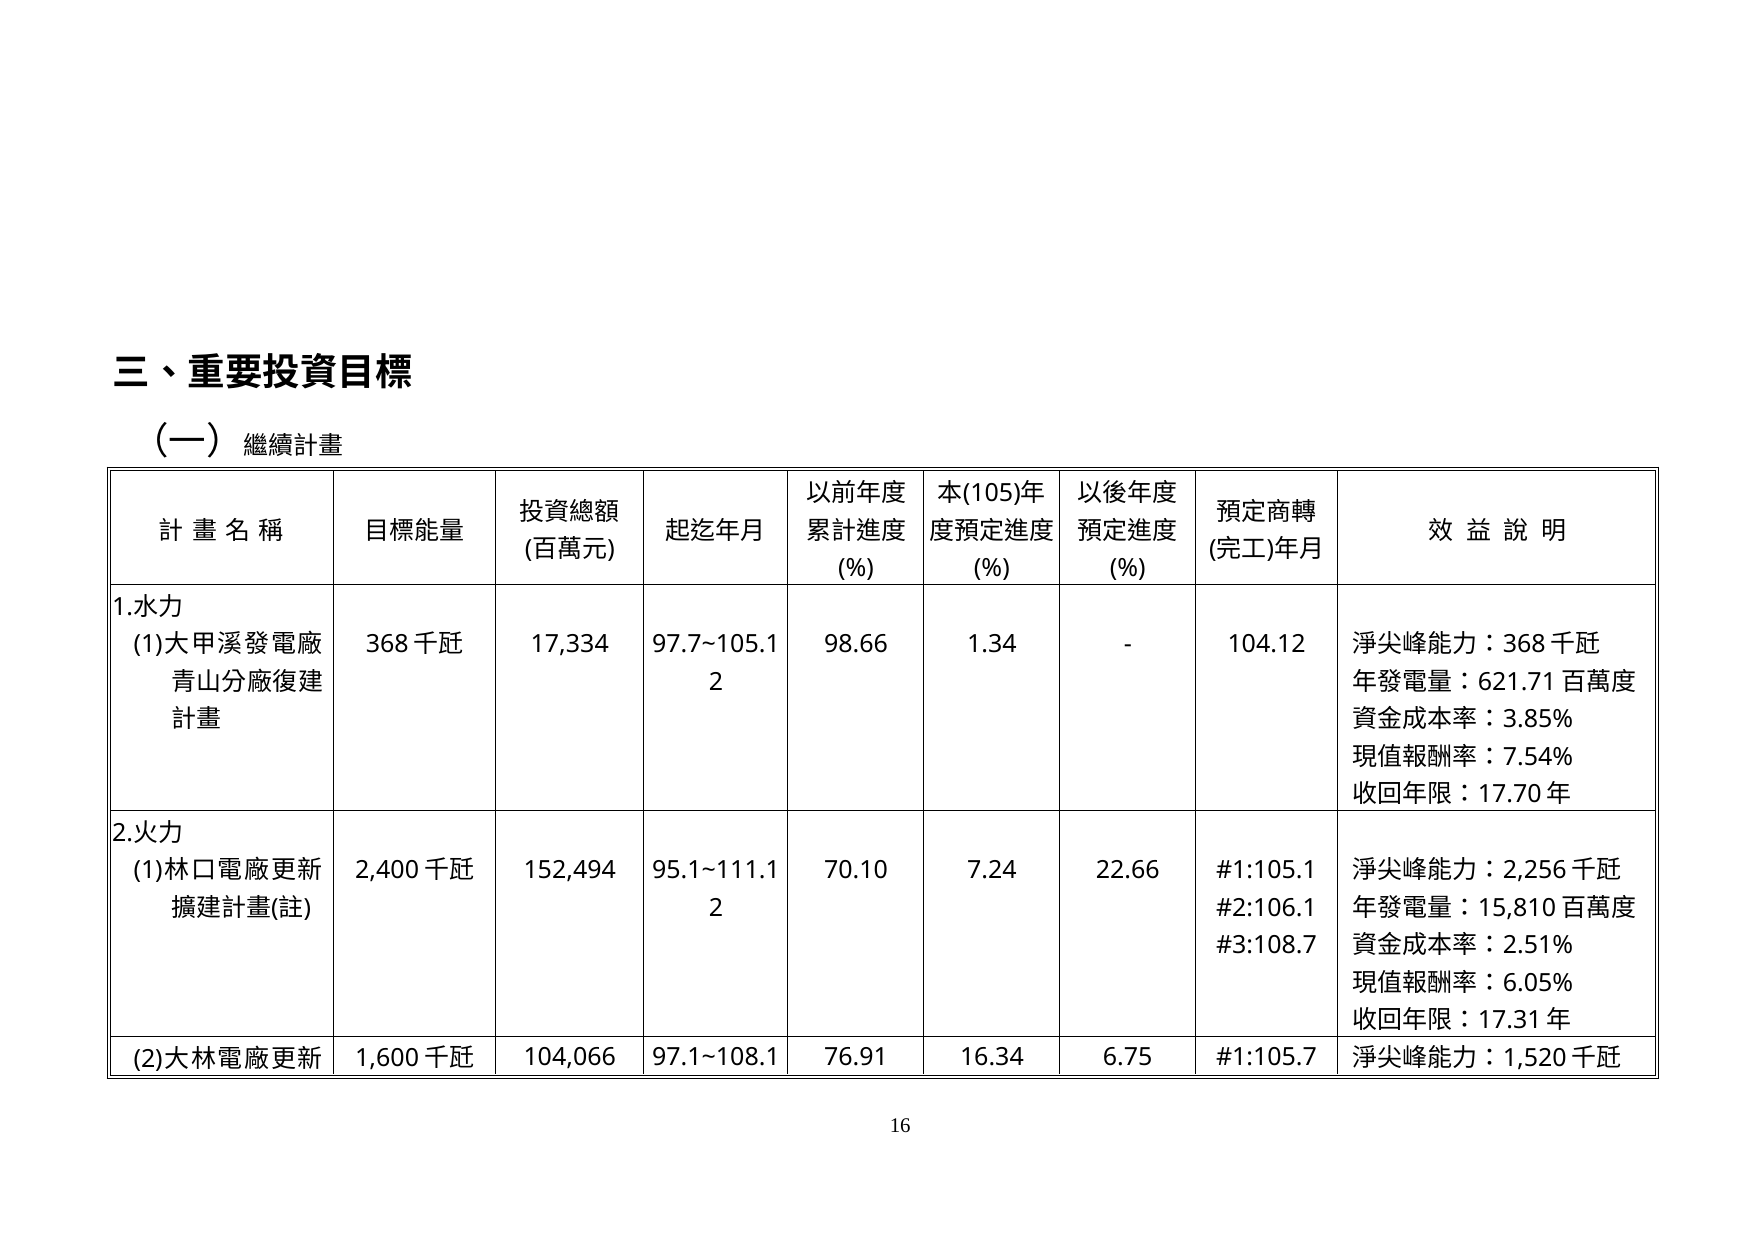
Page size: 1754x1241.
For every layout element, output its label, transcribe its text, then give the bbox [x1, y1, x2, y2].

table_cell 2,400千瓩 [334, 811, 495, 1036]
table_header 投資總額 (百萬元) [496, 471, 643, 584]
table_cell 97.1~108.1 [644, 1037, 787, 1074]
table_cell 368千瓩 [334, 585, 495, 810]
table_cell 22.66 [1060, 811, 1195, 1036]
table_cell (2)大林電廠更新 [111, 1037, 333, 1074]
table_cell 1.34 [924, 585, 1059, 810]
table_header 計畫名稱 [111, 471, 333, 584]
table_cell 76.91 [788, 1037, 923, 1074]
table_cell 淨尖峰能力：368千瓩 年發電量：621.71百萬度 資金成本率：3.85% 現值報酬率：7.54% 收回年限：17.70年 [1338, 585, 1655, 810]
table_header 目標能量 [334, 471, 495, 584]
text 三、重要投資目標 [112, 331, 1687, 406]
table_header 預定商轉 (完工)年月 [1196, 471, 1337, 584]
table_cell 97.7~105.12 [644, 585, 787, 810]
table_header 以前年度 累計進度 (%) [788, 471, 923, 584]
table_cell 淨尖峰能力：1,520千瓩 [1338, 1037, 1655, 1074]
table_cell 17,334 [496, 585, 643, 810]
table_cell 6.75 [1060, 1037, 1195, 1074]
table_cell #1:105.7 [1196, 1037, 1337, 1074]
table_cell 104,066 [496, 1037, 643, 1074]
table_cell 104.12 [1196, 585, 1337, 810]
table_cell 2.火力 (1)林口電廠更新擴建計畫(註) [111, 811, 333, 1036]
table_cell #1:105.1 #2:106.1 #3:108.7 [1196, 811, 1337, 1036]
subtitle （一）繼續計畫 [112, 406, 1687, 467]
table_header 本(105)年度預定進度 (%) [924, 471, 1059, 584]
table_cell 95.1~111.12 [644, 811, 787, 1036]
table_cell 7.24 [924, 811, 1059, 1036]
table_header 效益說明 [1338, 471, 1655, 584]
table_cell 152,494 [496, 811, 643, 1036]
table_cell 16.34 [924, 1037, 1059, 1074]
table_cell 1,600千瓩 [334, 1037, 495, 1074]
table_cell 70.10 [788, 811, 923, 1036]
table_header 起迄年月 [644, 471, 787, 584]
table_cell - [1060, 585, 1195, 810]
table_cell 淨尖峰能力：2,256千瓩 年發電量：15,810百萬度 資金成本率：2.51% 現值報酬率：6.05% 收回年限：17.31年 [1338, 811, 1655, 1036]
table_cell 1.水力 (1)大甲溪發電廠青山分廠復建計畫 [111, 585, 333, 810]
table_cell 98.66 [788, 585, 923, 810]
table_header 以後年度 預定進度 (%) [1060, 471, 1195, 584]
